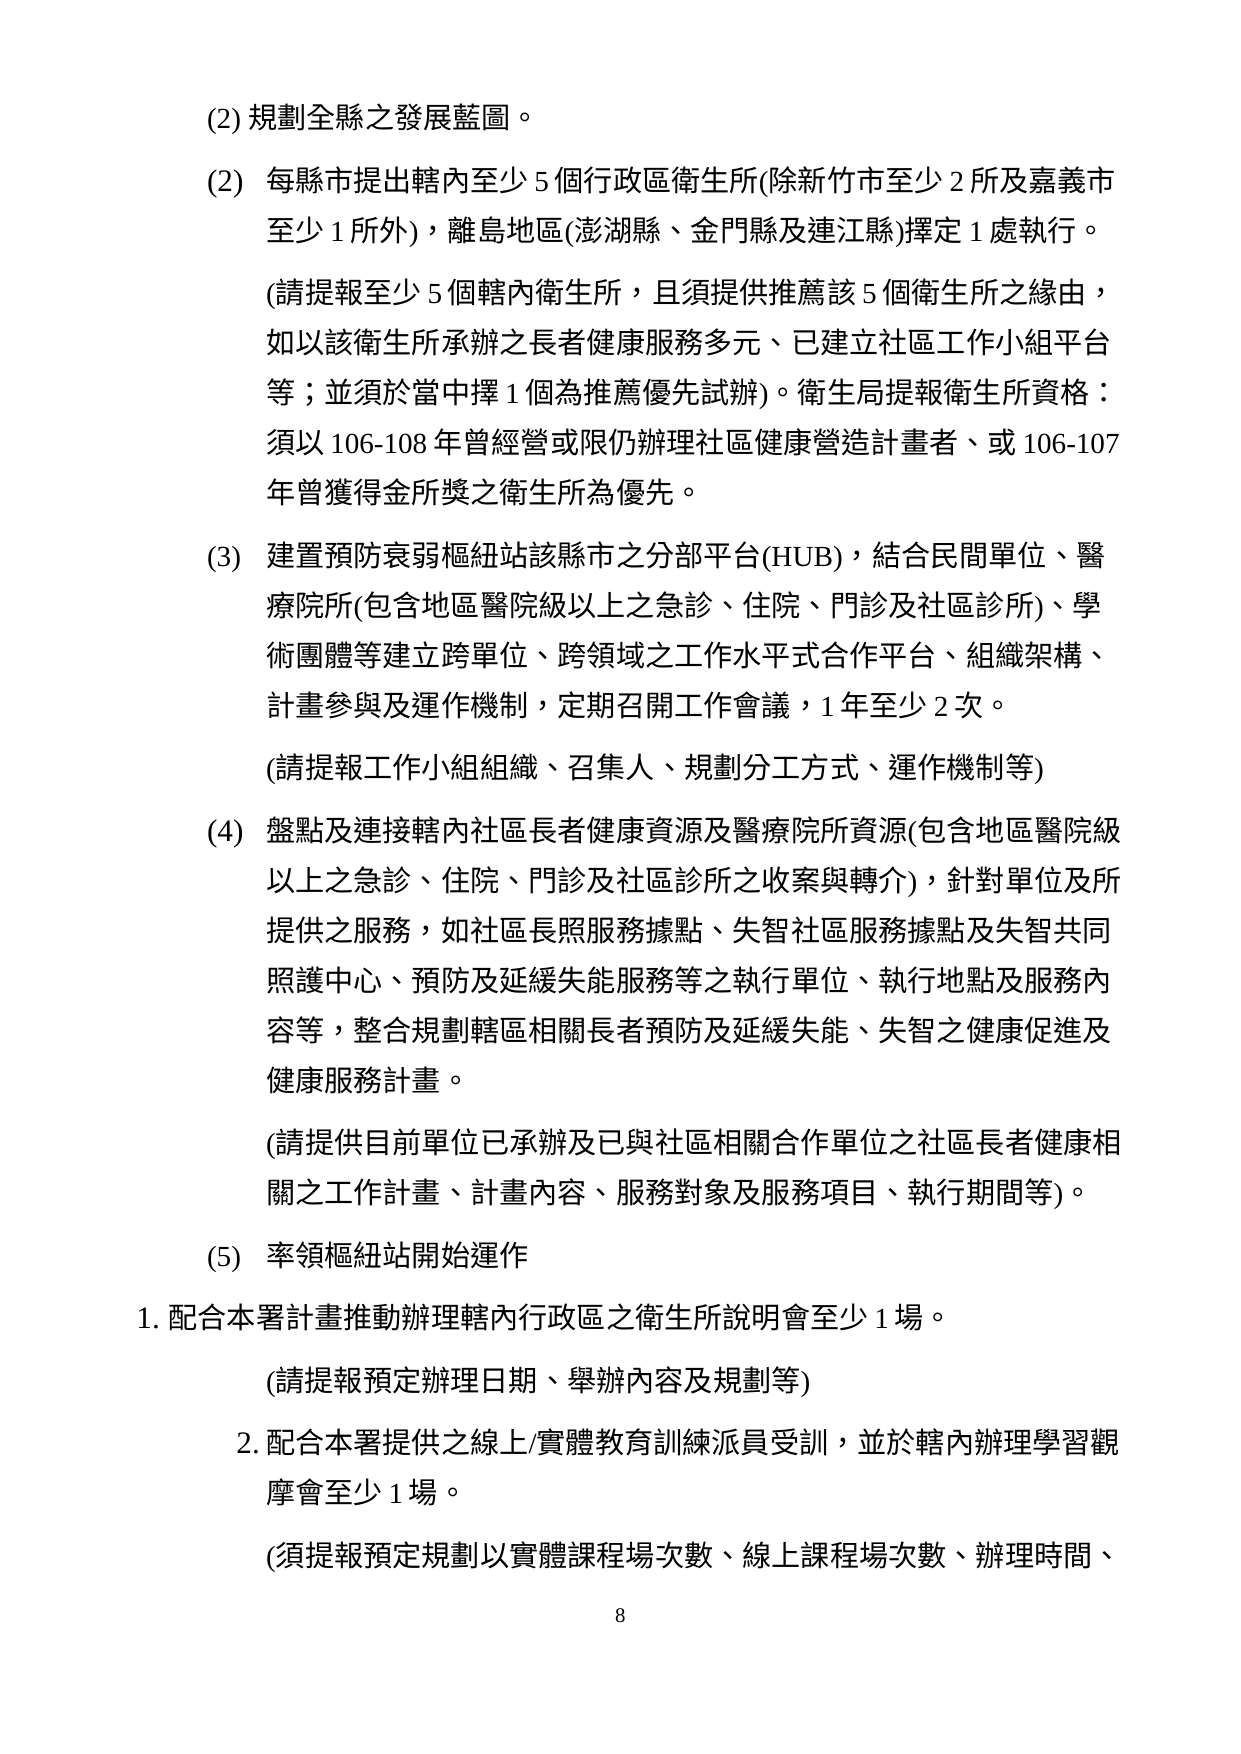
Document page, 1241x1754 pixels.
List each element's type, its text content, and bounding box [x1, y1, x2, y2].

text (請提報工作小組組織、召集人、規劃分工方式、運作機制等) [266, 739, 1122, 789]
text (請提供目前單位已承辦及已與社區相關合作單位之社區長者健康相關之工作計畫、計畫內容、服務對象及服務項目、執行期間等)。 [266, 1114, 1122, 1214]
list 建置預防衰弱樞紐站該縣市之分部平台(HUB)，結合民間單位、醫療院所(包含地區醫院級以上之急診、住院、門診及社區診所)、學術團體等建立跨單位、跨領域之工作水平式合作平台、組織架構、計畫參與及運作機制，定期召開工作會議，1年至少2次。 [207, 526, 1122, 726]
text (須提報預定規劃以實體課程場次數、線上課程場次數、辦理時間、 [266, 1526, 1122, 1576]
list 盤點及連接轄內社區長者健康資源及醫療院所資源(包含地區醫院級以上之急診、住院、門診及社區診所之收案與轉介)，針對單位及所提供之服務，如社區長照服務據點、失智社區服務據點及失智共同照護中心、預防及延緩失能服務等之執行單位、執行地點及服務內容等，整合規劃轄區相關長者預防及延緩失能、失智之健康促進及健康服務計畫。 [207, 801, 1122, 1101]
list 率領樞紐站開始運作 [207, 1226, 1122, 1276]
list 配合本署提供之線上/實體教育訓練派員受訓，並於轄內辦理學習觀摩會至少1場。 [236, 1414, 1122, 1514]
text (請提報預定辦理日期、舉辦內容及規劃等) [207, 1351, 1122, 1401]
text (請提報至少5個轄內衛生所，且須提供推薦該5個衛生所之緣由，如以該衛生所承辦之長者健康服務多元、已建立社區工作小組平台等；並須於當中擇1個為推薦優先試辦)。衛生局提報衛生所資格：須以106-108年曾經營或限仍辦理社區健康營造計畫者、或106-107年曾獲得金所獎之衛生所為優先。 [266, 264, 1122, 514]
list 每縣市提出轄內至少5個行政區衛生所(除新竹市至少2所及嘉義市至少1所外)，離島地區(澎湖縣、金門縣及連江縣)擇定1處執行。 [207, 151, 1122, 251]
list 配合本署計畫推動辦理轄內行政區之衛生所說明會至少1場。 [118, 1289, 1122, 1339]
text (2) 規劃全縣之發展藍圖。 [207, 89, 1122, 139]
